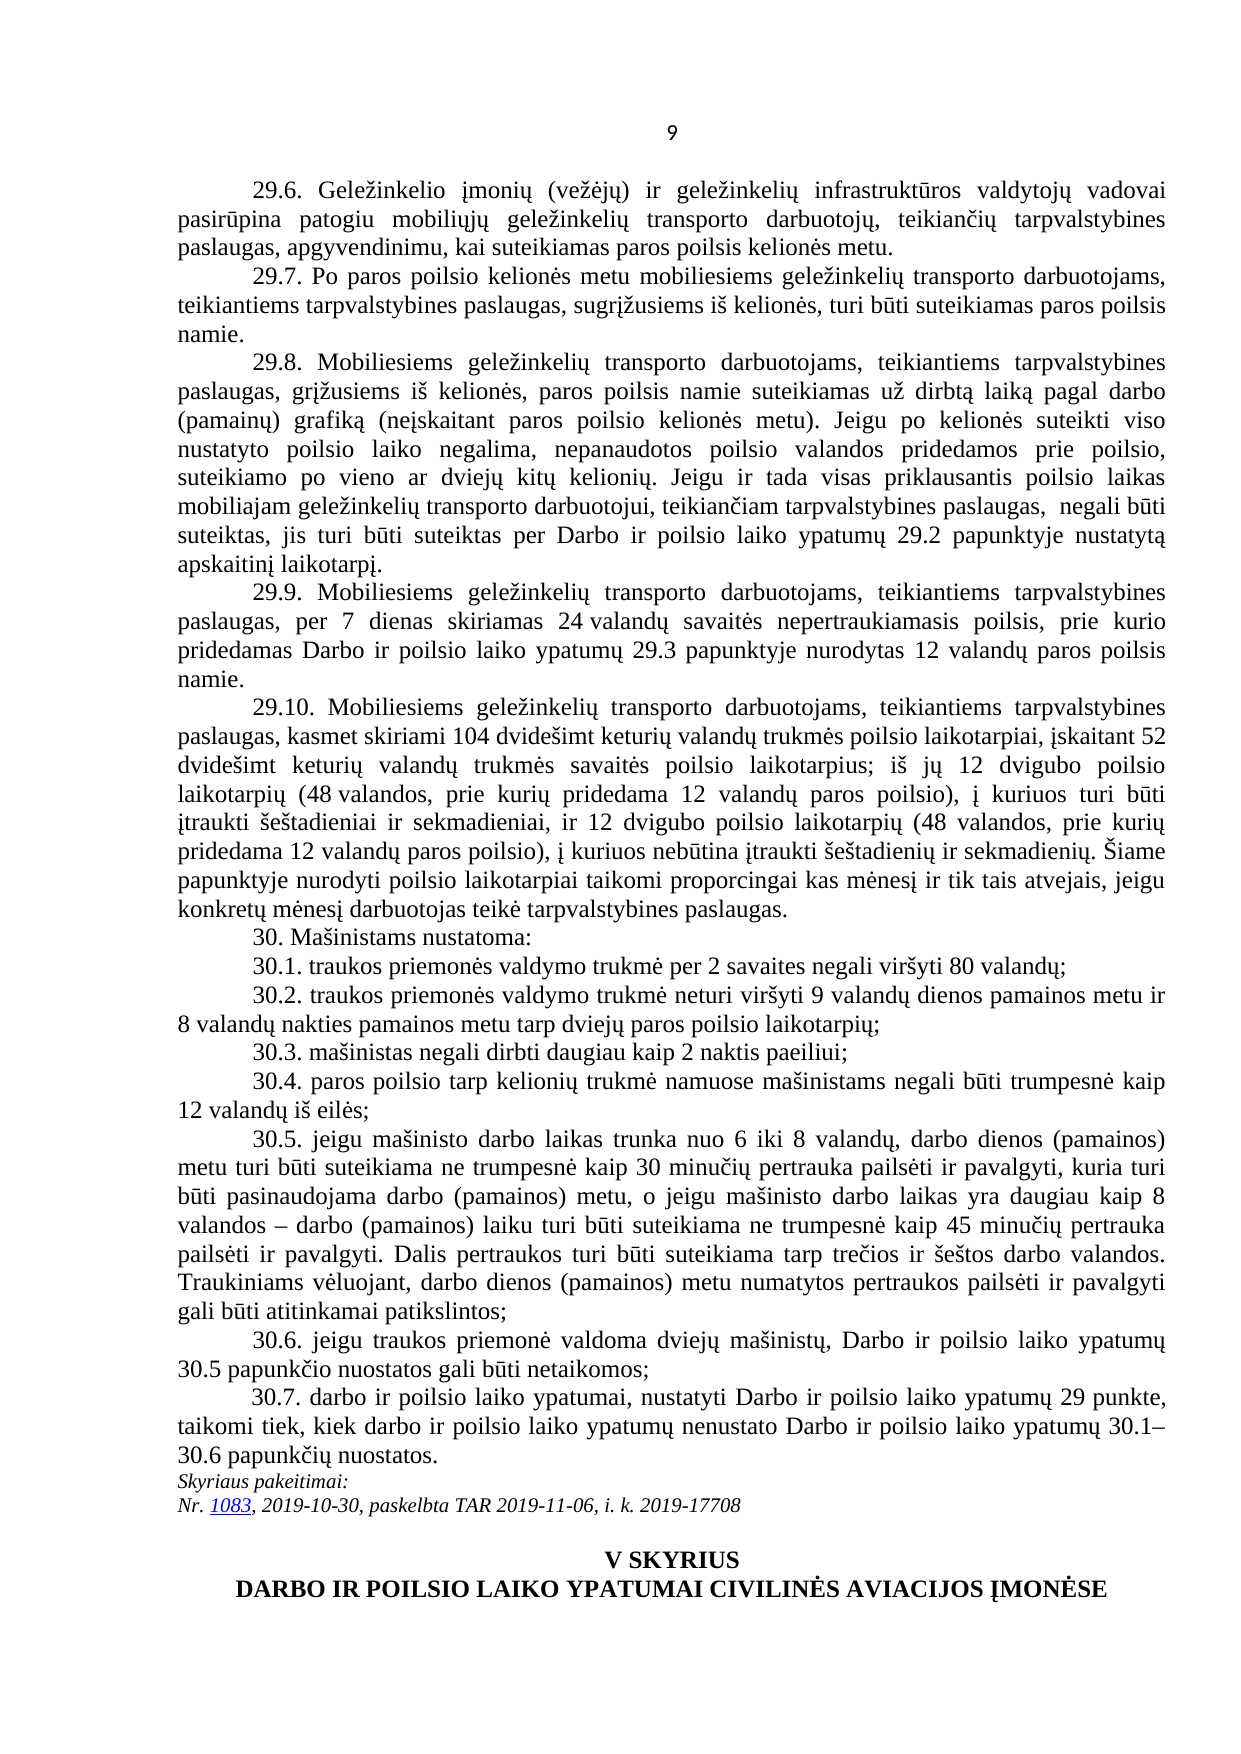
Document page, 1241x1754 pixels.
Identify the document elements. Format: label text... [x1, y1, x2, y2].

text 29.7. Po paros poilsio kelionės metu mobiliesiems geležinkelių transporto darbuotojams, teikiantiems tarpvalstybines paslaugas, sugrįžusiems iš kelionės, turi būti suteikiamas paros poilsis namie. [177, 261, 1167, 347]
text 29.6. Geležinkelio įmonių (vežėjų) ir geležinkelių infrastruktūros valdytojų vadovai pasirūpina patogiu mobiliųjų geležinkelių transporto darbuotojų, teikiančių tarpvalstybines paslaugas, apgyvendinimu, kai suteikiamas paros poilsis kelionės metu. [177, 175, 1167, 261]
text 30.5. jeigu mašinisto darbo laikas trunka nuo 6 iki 8 valandų, darbo dienos (pamainos) metu turi būti suteikiama ne trumpesnė kaip 30 minučių pertrauka pailsėti ir pavalgyti, kuria turi būti pasinaudojama darbo (pamainos) metu, o jeigu mašinisto darbo laikas yra daugiau kaip 8 valandos – darbo (pamainos) laiku turi būti suteikiama ne trumpesnė kaip 45 minučių pertrauka pailsėti ir pavalgyti. Dalis pertraukos turi būti suteikiama tarp trečios ir šeštos darbo valandos. Traukiniams vėluojant, darbo dienos (pamainos) metu numatytos pertraukos pailsėti ir pavalgyti gali būti atitinkamai patikslintos; [177, 1124, 1167, 1325]
text V SKYRIUS [177, 1546, 1167, 1574]
text 30.6. jeigu traukos priemonė valdoma dviejų mašinistų, Darbo ir poilsio laiko ypatumų 30.5 papunkčio nuostatos gali būti netaikomos; [177, 1325, 1167, 1382]
text 29.9. Mobiliesiems geležinkelių transporto darbuotojams, teikiantiems tarpvalstybines paslaugas, per 7 dienas skiriamas 24 valandų savaitės nepertraukiamasis poilsis, prie kurio pridedamas Darbo ir poilsio laiko ypatumų 29.3 papunktyje nurodytas 12 valandų paros poilsis namie. [177, 577, 1167, 692]
text 30.7. darbo ir poilsio laiko ypatumai, nustatyti Darbo ir poilsio laiko ypatumų 29 punkte, taikomi tiek, kiek darbo ir poilsio laiko ypatumų nenustato Darbo ir poilsio laiko ypatumų 30.1–30.6 papunkčių nuostatos. [177, 1382, 1167, 1469]
text 30.3. mašinistas negali dirbti daugiau kaip 2 naktis paeiliui; [177, 1037, 1167, 1066]
text 30.1. traukos priemonės valdymo trukmė per 2 savaites negali viršyti 80 valandų; [177, 951, 1167, 980]
text Nr. 1083, 2019-10-30, paskelbta TAR 2019-11-06, i. k. 2019-17708 [177, 1493, 1167, 1517]
text 29.10. Mobiliesiems geležinkelių transporto darbuotojams, teikiantiems tarpvalstybines paslaugas, kasmet skiriami 104 dvidešimt keturių valandų trukmės poilsio laikotarpiai, įskaitant 52 dvidešimt keturių valandų trukmės savaitės poilsio laikotarpius; iš jų 12 dvigubo poilsio laikotarpių (48 valandos, prie kurių pridedama 12 valandų paros poilsio), į kuriuos turi būti įtraukti šeštadieniai ir sekmadieniai, ir 12 dvigubo poilsio laikotarpių (48 valandos, prie kurių pridedama 12 valandų paros poilsio), į kuriuos nebūtina įtraukti šeštadienių ir sekmadienių. Šiame papunktyje nurodyti poilsio laikotarpiai taikomi proporcingai kas mėnesį ir tik tais atvejais, jeigu konkretų mėnesį darbuotojas teikė tarpvalstybines paslaugas. [177, 692, 1167, 922]
text 29.8. Mobiliesiems geležinkelių transporto darbuotojams, teikiantiems tarpvalstybines paslaugas, grįžusiems iš kelionės, paros poilsis namie suteikiamas už dirbtą laiką pagal darbo (pamainų) grafiką (neįskaitant paros poilsio kelionės metu). Jeigu po kelionės suteikti viso nustatyto poilsio laiko negalima, nepanaudotos poilsio valandos pridedamos prie poilsio, suteikiamo po vieno ar dviejų kitų kelionių. Jeigu ir tada visas priklausantis poilsio laikas mobiliajam geležinkelių transporto darbuotojui, teikiančiam tarpvalstybines paslaugas, negali būti suteiktas, jis turi būti suteiktas per Darbo ir poilsio laiko ypatumų 29.2 papunktyje nustatytą apskaitinį laikotarpį. [177, 347, 1167, 577]
text DARBO IR POILSIO LAIKO YPATUMAI CIVILINĖS AVIACIJOS ĮMONĖSE [177, 1574, 1167, 1603]
text 30.2. traukos priemonės valdymo trukmė neturi viršyti 9 valandų dienos pamainos metu ir 8 valandų nakties pamainos metu tarp dviejų paros poilsio laikotarpių; [177, 980, 1167, 1037]
text 30. Mašinistams nustatoma: [177, 922, 1167, 951]
text 30.4. paros poilsio tarp kelionių trukmė namuose mašinistams negali būti trumpesnė kaip 12 valandų iš eilės; [177, 1066, 1167, 1124]
text Skyriaus pakeitimai: [177, 1469, 1167, 1493]
